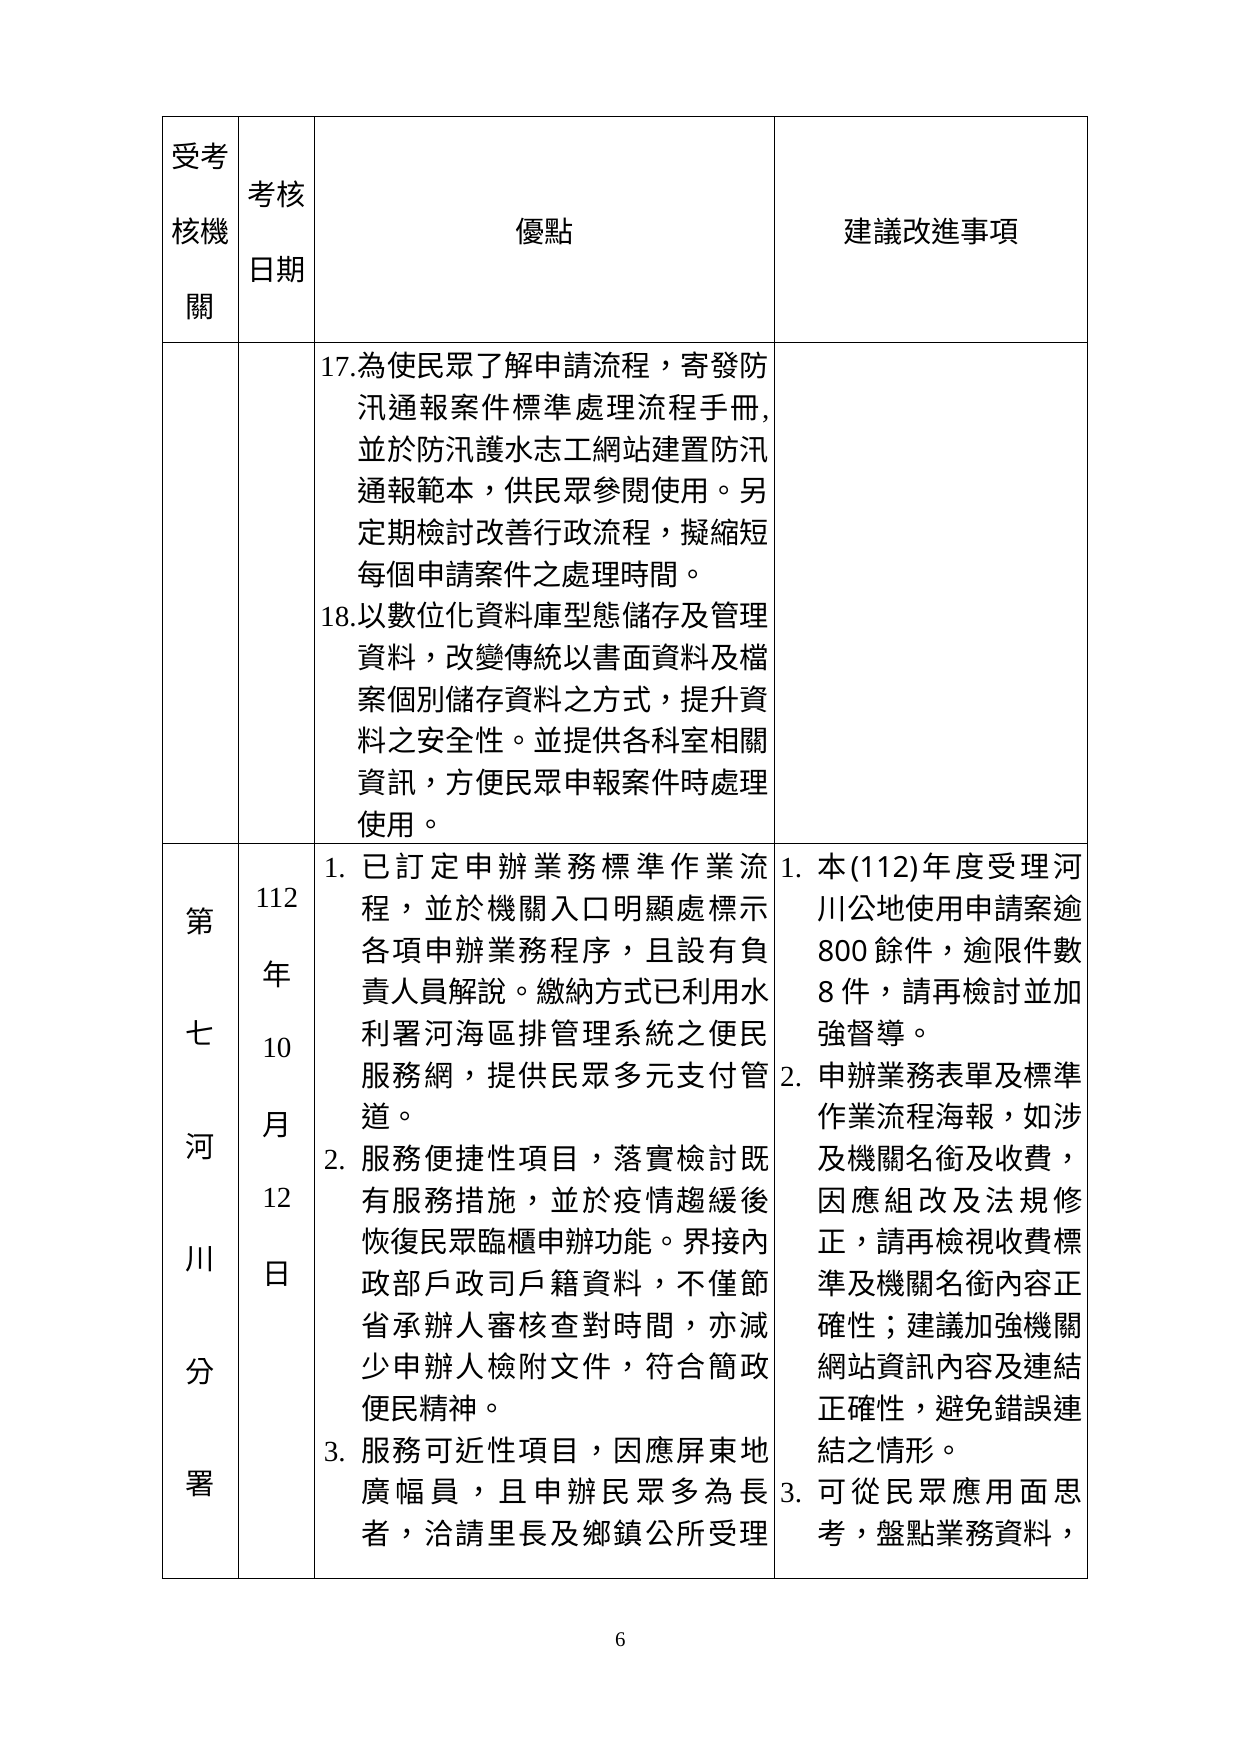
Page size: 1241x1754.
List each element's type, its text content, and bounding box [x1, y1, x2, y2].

table_header 建議改進事項 [775, 117, 1087, 342]
table_cell 112 年 10 月 12 日 [239, 844, 314, 1578]
table_header 受考核機關 [163, 117, 238, 342]
table_header 考核日期 [239, 117, 314, 342]
table_cell 第 七 河 川 分 署 [163, 844, 238, 1578]
table_cell [239, 343, 314, 843]
table_cell [163, 343, 238, 843]
table_cell 自製簡易流程於桌面供民眾了解。 臨櫃人員即時提供法規依據解決民眾困擾。 臨櫃人員現場協助代書簡化民眾書寫困擾。 設置服務專屬櫃檯，並有多名人員可客製化加速協助。 櫃檯人員利用戶役政系統確認個資、河海區排管理系統提出申請、CAD軟體出圖，並與民眾再次確認所有資料後，協助代書並完成歸還民眾個人物件。 已有15處委辦公所代理本分署收件，並利用在地優勢協調在地問題，並減少民眾舟車勞頓之苦。 112年度已辦理12場次到鄉服務。 能依考核項目，將資料逐一造冊陳列，利於考核委員審視。 機關網站以使用者為導向設計，版面配置方便瀏覽、查詢資料及使用網站服務，且通過無障礙檢測，取得認證標章。 主動於服務場所或機關網站公布服務相關資訊供民眾查詢運用。 機關網站資訊內容與連結正確性高。 辦理提升服務品質數位教育訓練，增進同仁第一線為民服務應對及電話禮儀。 積極綠美化辦公場域及提供適切洽公環境，備有核心設施(含服務鈴、哺乳室、無障礙設施等)並備有一般3設施(含會客室、洽公座椅、書報、飲水機、盥洗室、停車位、AED、及血壓計等)供民眾使用，並提供各項宣導資料。入口設有殘障坡道設施及各樓層亦有扶手設施，科室標示及動線明確，以期提供更舒適的環境供同仁及洽公民眾使用。 定期檢視並維護服務場所內外環境，提供舒適、明亮、整潔之洽公場所，設置服務台及雙語標示，並由服務人員提供諮詢及引導服務。並提供各種申辦書表及填寫範例，如遇有不識字民眾，亦會主動幫忙填妥相關表件。 辦公大廳備有防汛電視增進防災應變相關工作及疏濬廉政之新知宣導，並配合他機關播放宣導影片(如長照2.0等)。 濁水溪揚塵防制工作已見成效並獲行政院肯定，位於雲林縣麥寮鄉的濁水溪出海口灘地，近年來經生態保育人士經營已成鳥類天堂，行政院農業發展委員會林務局因此將濁水溪麥寮段列為「國土生態保育綠色網絡」計畫先行區，是雲林沿海第1處先行區，並補助經費進行物種盤點與志工巡護，打造國土綠網示範區，藉由公私協力，朝地方創生與生態永續發展方向作努力。 為使民眾了解申請流程，寄發防汛通報案件標準處理流程手冊,並於防汛護水志工網站建置防汛通報範本，供民眾參閱使用。另定期檢討改善行政流程，擬縮短每個申請案件之處理時間。 以數位化資料庫型態儲存及管理資料，改變傳統以書面資料及檔案個別儲存資料之方式，提升資料之安全性。並提供各科室相關資訊，方便民眾申報案件時處理使用。 [315, 343, 774, 843]
table_cell [775, 343, 1087, 843]
table_cell 已訂定申辦業務標準作業流程，並於機關入口明顯處標示各項申辦業務程序，且設有負責人員解說。繳納方式已利用水利署河海區排管理系統之便民服務網，提供民眾多元支付管道。 服務便捷性項目，落實檢討既有服務措施，並於疫情趨緩後恢復民眾臨櫃申辦功能。界接內政部戶政司戶籍資料，不僅節省承辦人審核查對時間，亦減少申辦人檢附文件，符合簡政便民精神。 服務可近性項目，因應屏東地廣幅員，且申辦民眾多為長者，洽請里長及鄉鎮公所受理申辦案件，並提供到點服務，同時辦理宣導及說明等精進服務。 機關網站以使用者為導向設計，版面配置方便瀏覽、查詢資料及使用網站服務，且通過無障礙檢測，取得認證標章。 主動於服務場所或機關網站公布服務相關資訊供民眾查詢運用。 112年已視業務與服務對象需求，舉辦相關業務訓練如辦理CPR「心肺復甦術」+AED「自動體外心臟電擊去顫器」使用教學講習、防空疏散避難計畫預演、消防講習等。 每3個月檢視服務場所內外環境並提供核心設施及綠美化服務環境，並備有「一般設施」(如飲用水、洽公座椅或休息區、盥洗室等)供民眾使用並有效說明與管理，定期檢查與充實，確保設施品質。 設置會客室及閱覽室供洽公民眾使用，門口設置服務鈴，於服務台及河川公地放置老花眼鏡供民眾借用，課室名牌雙語標示、申辦須知與動線標示，無障礙設施及哺乳室之設置；電話總機分別以國、台、客及英文四種語言播放。 進行綠美化作業，每年至少2次進行行政範圍內樹木綠籬修剪作業，維護良好工作環境品質，公共區域內定期辦理消毒作業，避免病媒蚊增生影響環境衛生。 免費提供民眾洽公停車空間並有效管理，節省時效符合需求，於停車場規劃婦幼停車格及身心障礙專用停車格，提供民眾更便利的洽公環境。 專人定期消毒公共區域電燈開關、門把、樓梯扶手及電梯等，提供民眾安全洽公環境。 為節能減碳節約用水，專人每日紀錄並控管用水、用電使用量，於每月分署務會議時報告數據檢討改進、為節約用電裝設定時器，於上班時間內控管冷氣系統使用時段並調節冷氣使用溫度須達26度以上。 公共區域內裝設最新一代連線型AED「自動體外心臟電擊去顫器」並辦理使用教學講習，維護同仁及洽公民眾生命安全，於行政範圍內投保公共意外責任險，維護洽公民眾生命財產安全。 紙本函復人民陳情案件時，檢附承辦人聯絡資訊方便陳情人進度查詢並內附滿意度調查表(附回郵信封)，以了解民眾滿意度，並作為為民服務調整依據，如以電子郵件回覆民眾陳情案件時，直接線上填寫滿意度調查表單。並數據管理改進檢討。 配合政府政策於行政大樓及宿舍區頂樓裝設光電設備，有效利用閒置設施活化資產，減少碳排放，提升機關形象。 「112年度七河分署中央管公私協力工作坊(含流域情報地圖製作)」辦理「武洛溪口社橋上下游河段河道整理工程」口社村在地溝通民眾參與。 檢討民眾申請案之程序如係依據本署規範，可簡化程序，人民申請案可直接於河川便利通網站提出申請，省去文件郵寄費用或親自送件舟車勞頓。 成立防災防護團隊並定期演練，強化戰時緊急避難及救災安全，於機關四周新增監視系統改善監視鏡頭畫素，強化機關安全。 [315, 844, 774, 1578]
table_cell 本(112)年度受理河川公地使用申請案逾800餘件，逾限件數8件，請再檢討並加強督導。 申辦業務表單及標準作業流程海報，如涉及機關名銜及收費，因應組改及法規修正，請再檢視收費標準及機關名銜內容正確性；建議加強機關網站資訊內容及連結正確性，避免錯誤連結之情形。 可從民眾應用面思考，盤點業務資料， [775, 844, 1087, 1578]
table_header 優點 [315, 117, 774, 342]
